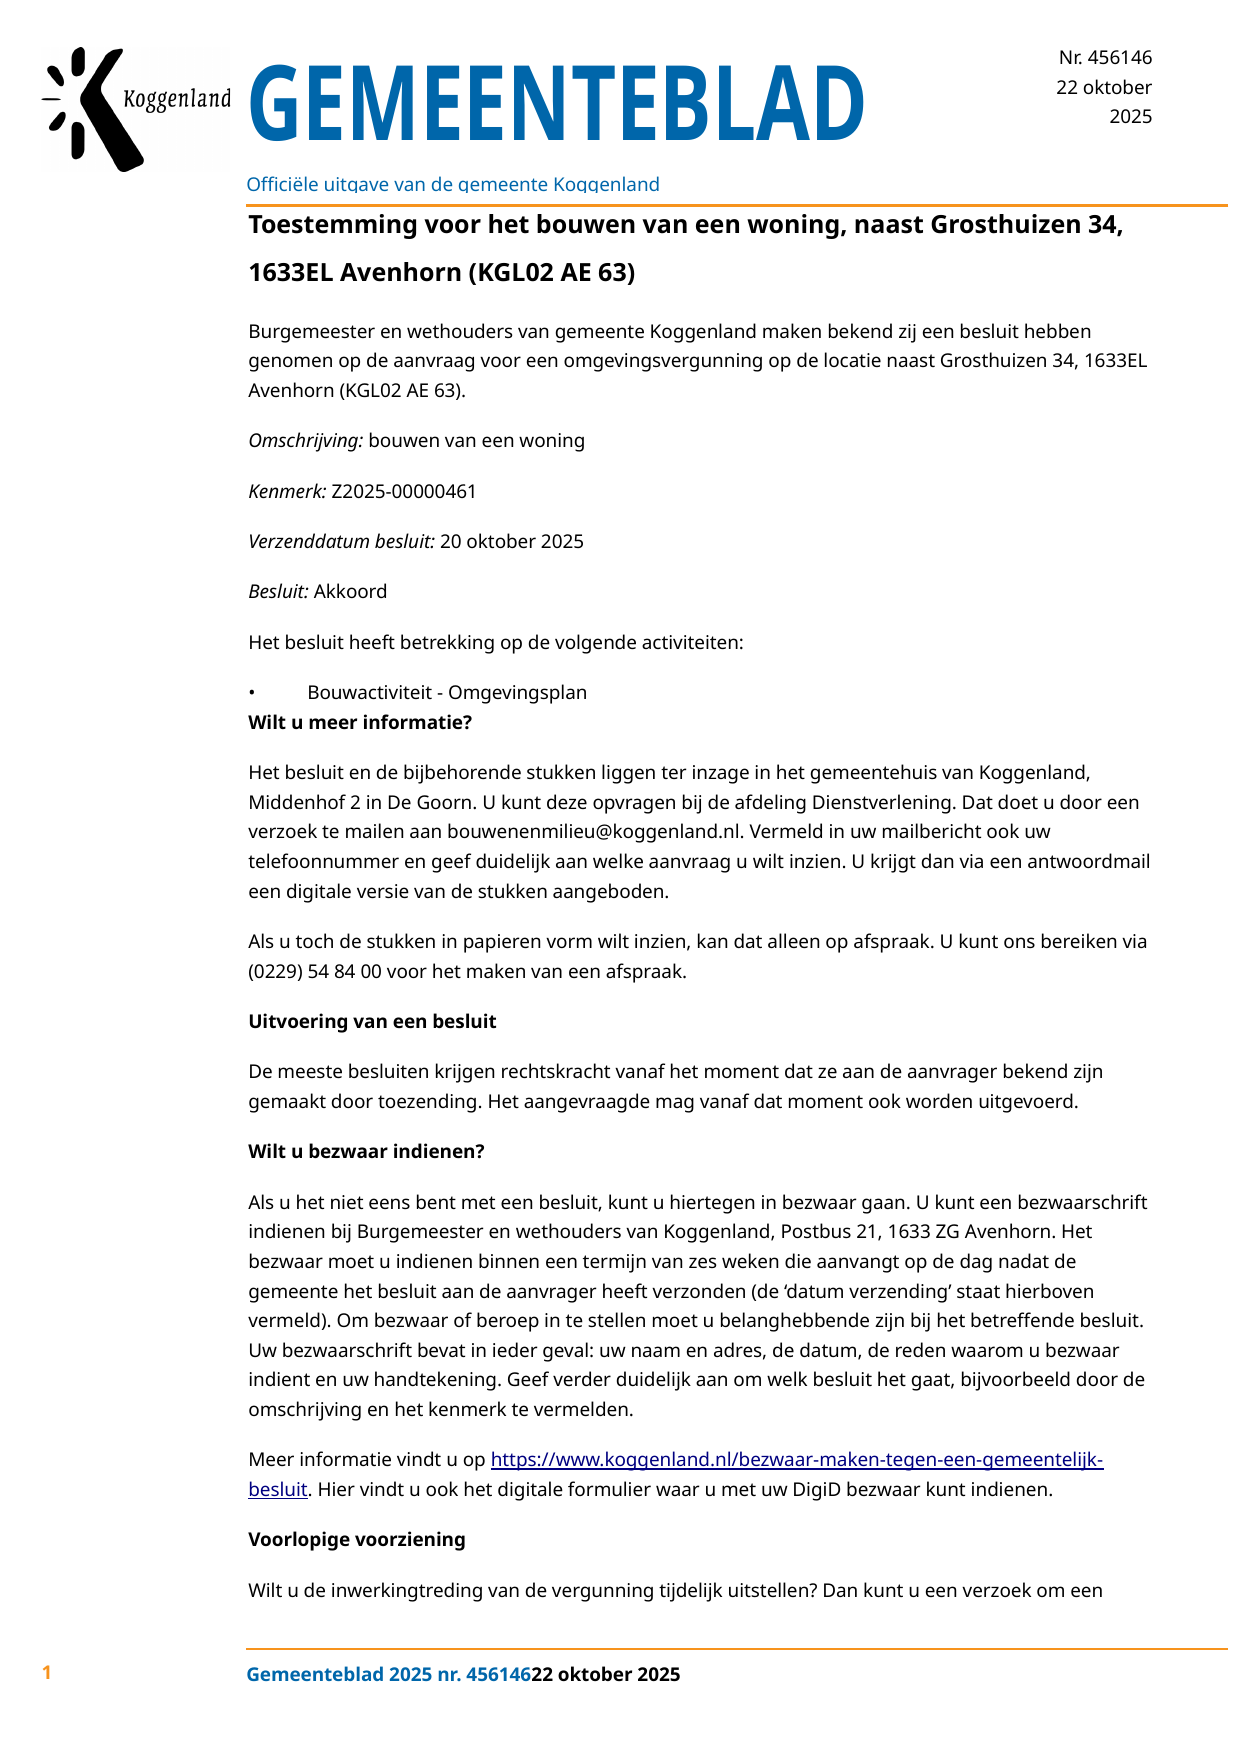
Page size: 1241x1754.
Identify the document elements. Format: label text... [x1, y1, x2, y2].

text Uitvoering van een besluit [248, 1008, 1152, 1034]
text Kenmerk: Z2025-00000461 [248, 478, 1152, 504]
text Het besluit en de bijbehorende stukken liggen ter inzage in het gemeentehuis van Koggenland, Middenhof 2 in De Goorn. U kunt deze opvragen bij de afdeling Dienstverlening. Dat doet u door een verzoek te mailen aan bouwenenmilieu@koggenland.nl. Vermeld in uw mailbericht ook uw telefoonnummer en geef duidelijk aan welke aanvraag u wilt inzien. U krijgt dan via een antwoordmail een digitale versie van de stukken aangeboden. [248, 759, 1152, 904]
text Het besluit heeft betrekking op de volgende activiteiten: [248, 629, 1152, 655]
text Burgemeester en wethouders van gemeente Koggenland maken bekend zij een besluit hebben genomen op de aanvraag voor een omgevingsvergunning op de locatie naast Grosthuizen 34, 1633EL Avenhorn (KGL02 AE 63). [248, 318, 1152, 403]
text Voorlopige voorziening [248, 1527, 1152, 1552]
text Toestemming voor het bouwen van een woning, naast Grosthuizen 34, 1633EL Avenhorn (KGL02 AE 63) [248, 207, 1152, 288]
text Als u het niet eens bent met een besluit, kunt u hiertegen in bezwaar gaan. U kunt een bezwaarschrift indienen bij Burgemeester en wethouders van Koggenland, Postbus 21, 1633 ZG Avenhorn. Het bezwaar moet u indienen binnen een termijn van zes weken die aanvangt op de dag nadat de gemeente het besluit aan de aanvrager heeft verzonden (de ‘datum verzending’ staat hierboven vermeld). Om bezwaar of beroep in te stellen moet u belanghebbende zijn bij het betreffende besluit. Uw bezwaarschrift bevat in ieder geval: uw naam en adres, de datum, de reden waarom u bezwaar indient en uw handtekening. Geef verder duidelijk aan om welk besluit het gaat, bijvoorbeeld door de omschrijving en het kenmerk te vermelden. [248, 1189, 1152, 1422]
text Verzenddatum besluit: 20 oktober 2025 [248, 528, 1152, 554]
text Wilt u de inwerkingtreding van de vergunning tijdelijk uitstellen? Dan kunt u een verzoek om een [248, 1577, 1152, 1603]
text Meer informatie vindt u op https://www.koggenland.nl/bezwaar-maken-tegen-een-gemeentelijk-besluit. Hier vindt u ook het digitale formulier waar u met uw DigiD bezwaar kunt indienen. [248, 1447, 1152, 1502]
list Bouwactiviteit - Omgevingsplan [248, 679, 1152, 705]
picture [41, 47, 231, 172]
text Omschrijving: bouwen van een woning [248, 427, 1152, 453]
text De meeste besluiten krijgen rechtskracht vanaf het moment dat ze aan de aanvrager bekend zijn gemaakt door toezending. Het aangevraagde mag vanaf dat moment ook worden uitgevoerd. [248, 1059, 1152, 1114]
text Wilt u meer informatie? [248, 709, 1152, 735]
text Als u toch de stukken in papieren vorm wilt inzien, kan dat alleen op afspraak. U kunt ons bereiken via (0229) 54 84 00 voor het maken van een afspraak. [248, 928, 1152, 984]
text Besluit: Akkoord [248, 579, 1152, 604]
text Wilt u bezwaar indienen? [248, 1139, 1152, 1164]
